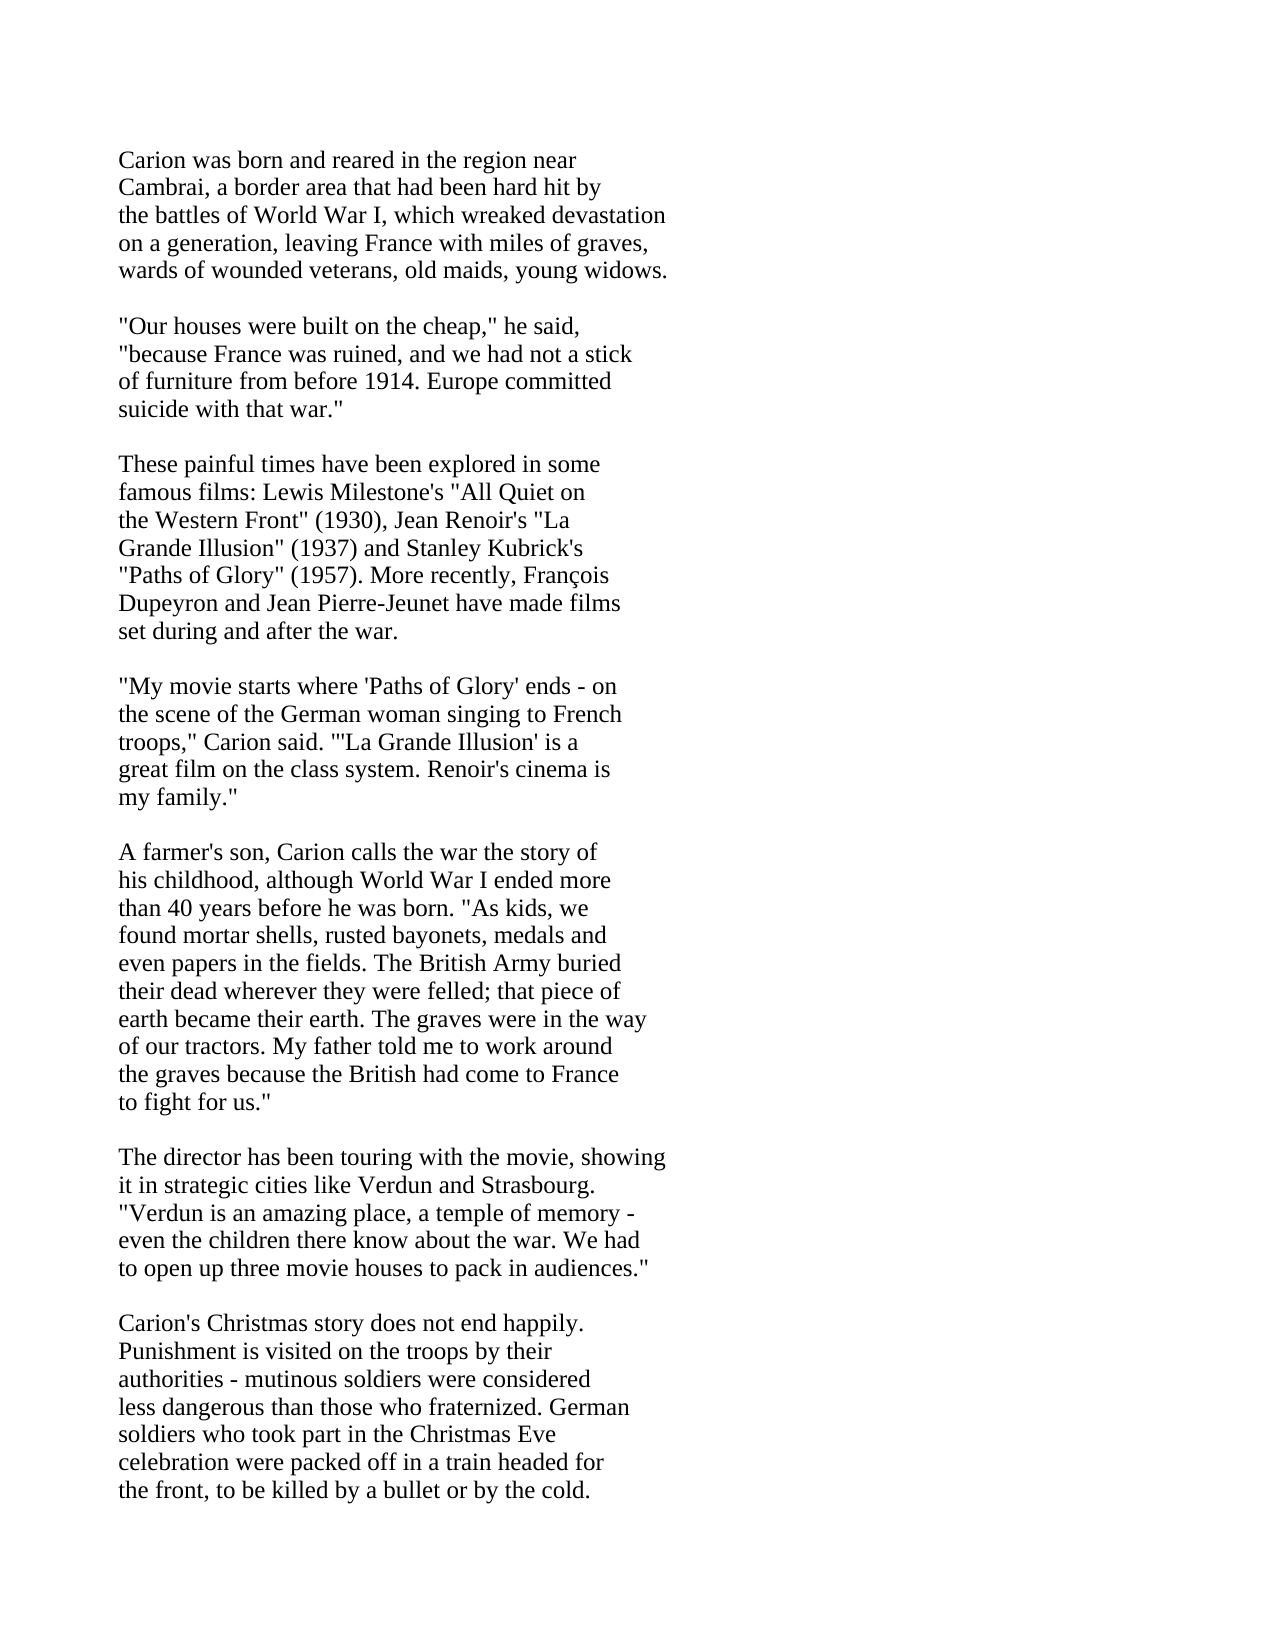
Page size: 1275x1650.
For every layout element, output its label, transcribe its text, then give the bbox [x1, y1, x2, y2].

text Carion was born and reared in the region near Cambrai, a border area that had been hard hit by the battles of World War I, which wreaked devastation on a generation, leaving France with miles of graves, wards of wounded veterans, old maids, young widows. "Our houses were built on the cheap," he said, "because France was ruined, and we had not a stick of furniture from before 1914. Europe committed suicide with that war." These painful times have been explored in some famous films: Lewis Milestone's "All Quiet on the Western Front" (1930), Jean Renoir's "La Grande Illusion" (1937) and Stanley Kubrick's "Paths of Glory" (1957). More recently, François Dupeyron and Jean Pierre-Jeunet have made films set during and after the war. "My movie starts where 'Paths of Glory' ends - on the scene of the German woman singing to French troops," Carion said. "'La Grande Illusion' is a great film on the class system. Renoir's cinema is my family." A farmer's son, Carion calls the war the story of his childhood, although World War I ended more than 40 years before he was born. "As kids, we found mortar shells, rusted bayonets, medals and even papers in the fields. The British Army buried their dead wherever they were felled; that piece of earth became their earth. The graves were in the way of our tractors. My father told me to work around the graves because the British had come to France to fight for us." The director has been touring with the movie, showing it in strategic cities like Verdun and Strasbourg. "Verdun is an amazing place, a temple of memory - even the children there know about the war. We had to open up three movie houses to pack in audiences." Carion's Christmas story does not end happily. Punishment is visited on the troops by their authorities - mutinous soldiers were considered less dangerous than those who fraternized. German soldiers who took part in the Christmas Eve celebration were packed off in a train headed for the front, to be killed by a bullet or by the cold. [118, 118, 1157, 1531]
